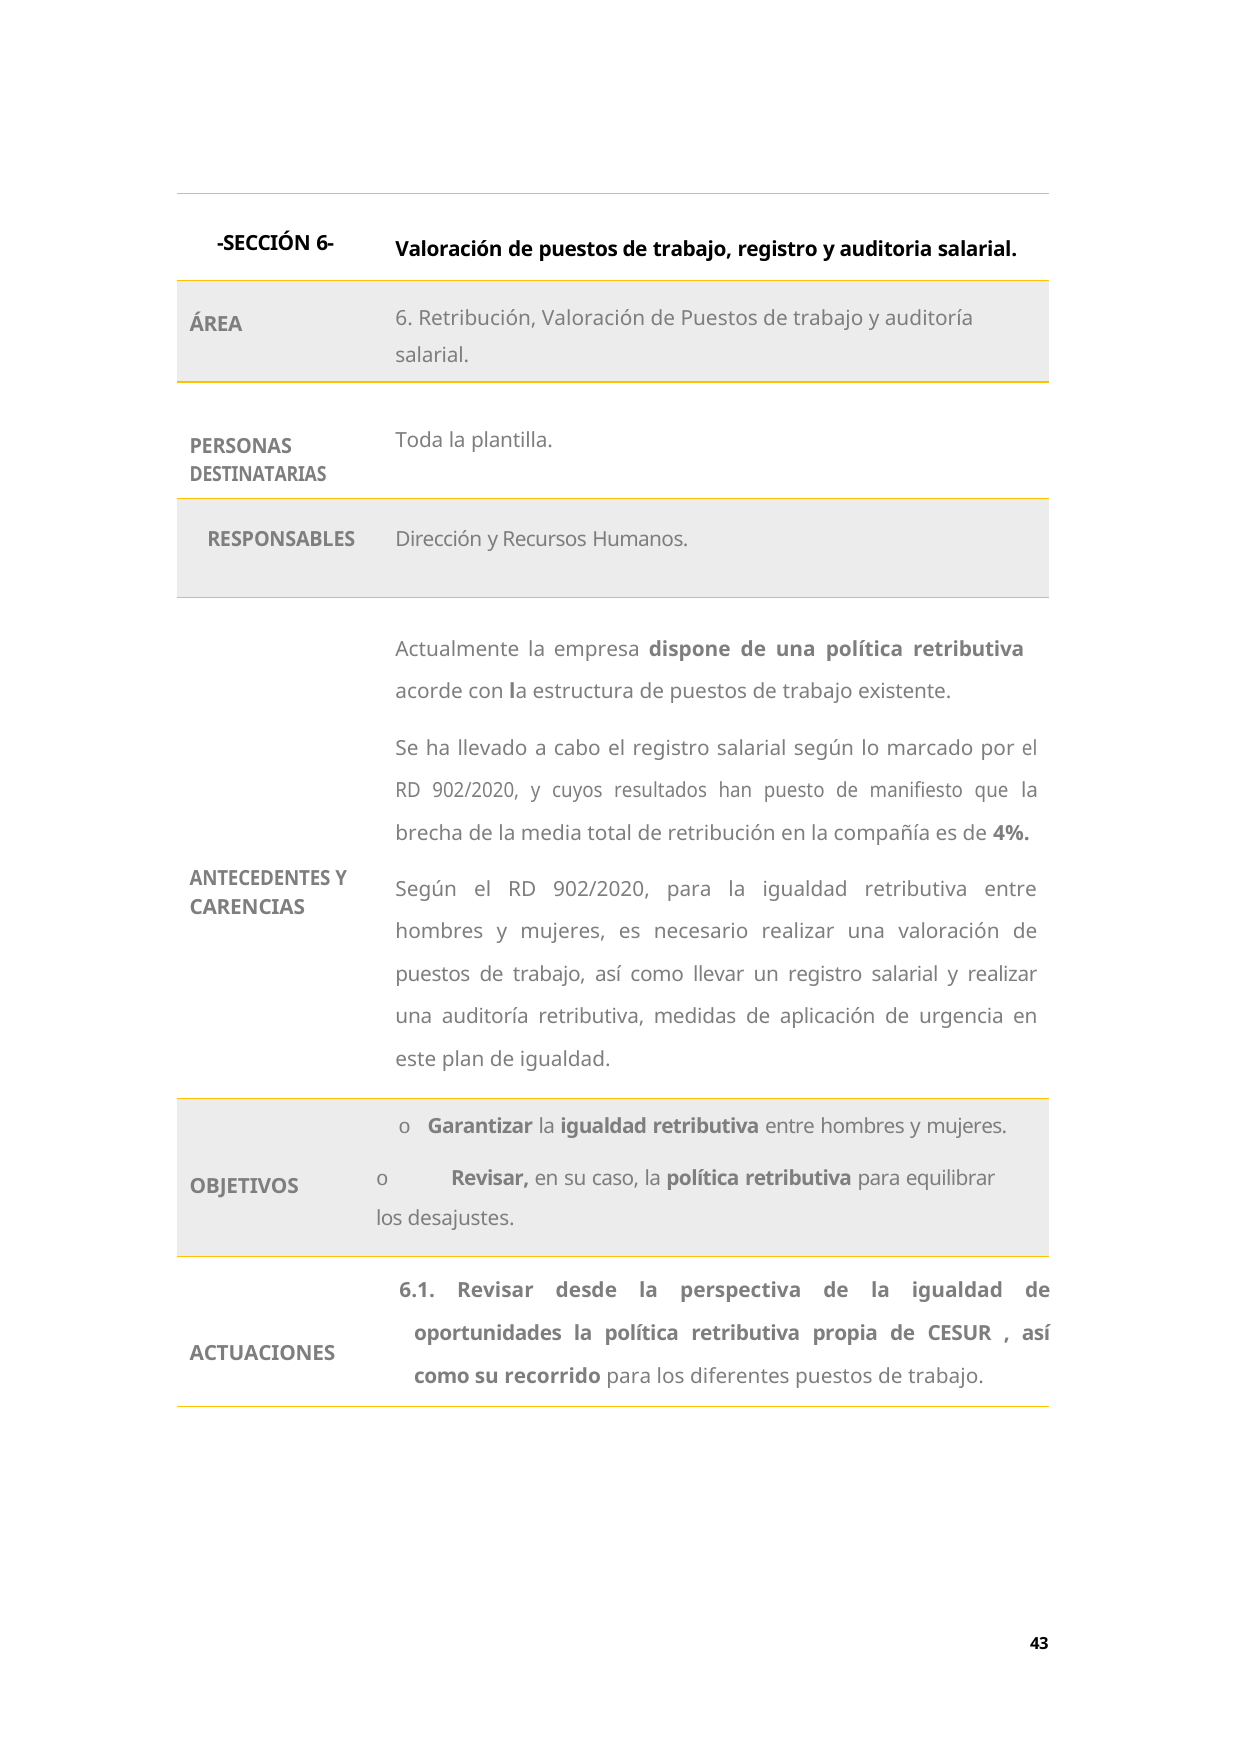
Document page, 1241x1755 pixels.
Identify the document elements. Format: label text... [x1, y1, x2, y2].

table_cell 6. Retribución, Valoración de Puestos de trabajo y auditoría salarial. [376, 281, 1049, 381]
table_cell ÁREA [177, 281, 376, 381]
table_cell Dirección y Recursos Humanos. [376, 499, 1049, 597]
table_cell Actualmente la empresa dispone de una política retributiva acorde con la estructura de puestos de trabajo existente. Se ha llevado a cabo el registro salarial según lo marcado por el RD 902/2020, y cuyos resultados han puesto de manifiesto que la brecha de la media total de retribución en la compañía es de 4%. Según el RD 902/2020, para la igualdad retributiva entre hombres y mujeres, es necesario realizar una valoración de puestos de trabajo, así como llevar un registro salarial y realizar una auditoría retributiva, medidas de aplicación de urgencia en este plan de igualdad. [376, 598, 1049, 1098]
table_header Valoración de puestos de trabajo, registro y auditoria salarial. [376, 194, 1049, 280]
table_cell Garantizar la igualdad retributiva entre hombres y mujeres. Revisar, en su caso, la política retributiva para equilibrar los desajustes. [376, 1099, 1049, 1256]
table_cell 6.1. Revisar desde la perspectiva de la igualdad de oportunidades la política retributiva propia de CESUR , así como su recorrido para los diferentes puestos de trabajo. [376, 1257, 1049, 1406]
table_cell ACTUACIONES [177, 1257, 376, 1406]
table_cell OBJETIVOS [177, 1099, 376, 1256]
table_header -SECCIÓN 6- [177, 194, 376, 280]
table_cell Toda la plantilla. [376, 383, 1049, 498]
table_cell ANTECEDENTES Y CARENCIAS [177, 598, 376, 1098]
table_cell RESPONSABLES [177, 499, 376, 597]
table_cell PERSONAS DESTINATARIAS [177, 383, 376, 498]
